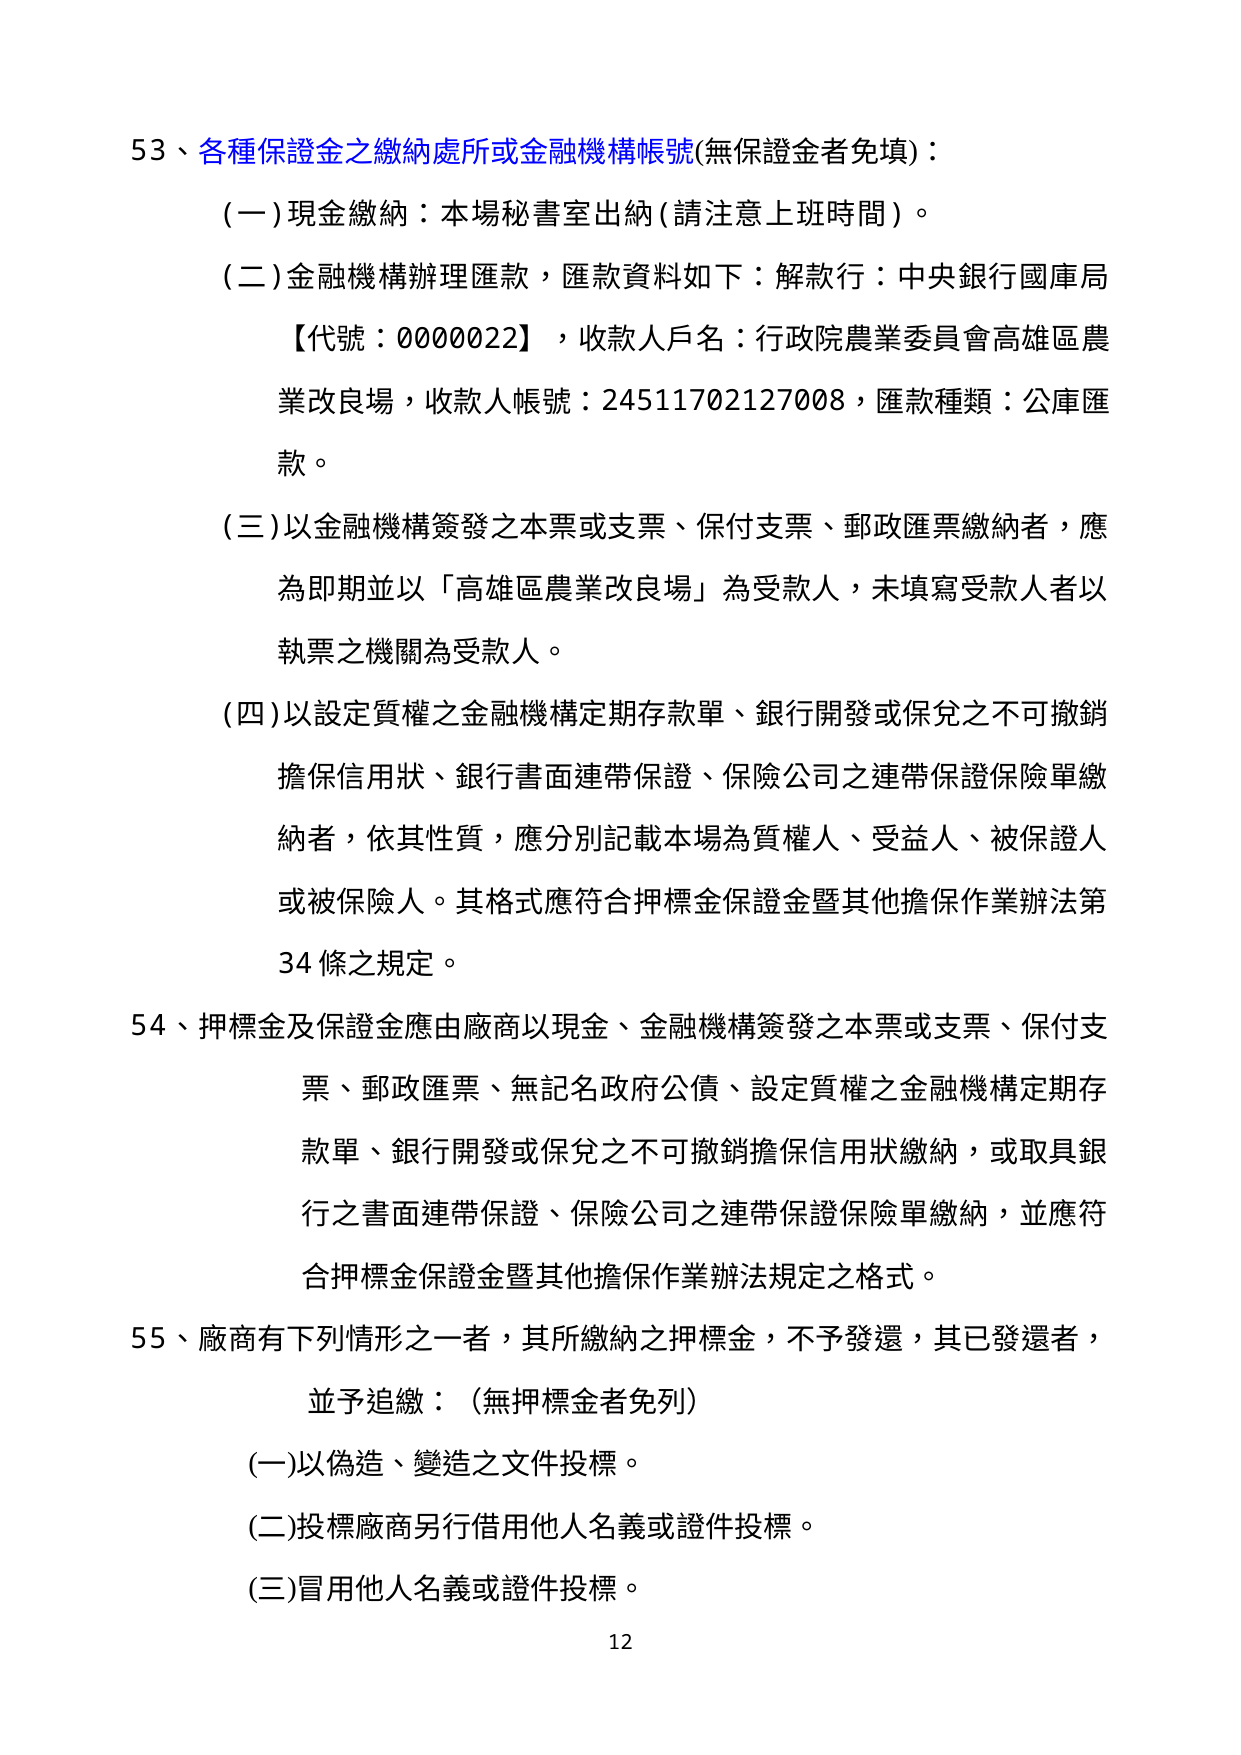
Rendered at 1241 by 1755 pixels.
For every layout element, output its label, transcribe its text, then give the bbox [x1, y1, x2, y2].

text (三)以金融機構簽發之本票或支票、保付支票、郵政匯票繳納者，應為即期並以「高雄區農業改良場」為受款人，未填寫受款人者以執票之機關為受款人。 [218, 483, 1110, 670]
list 押標金及保證金應由廠商以現金、金融機構簽發之本票或支票、保付支票、郵政匯票、無記名政府公債、設定質權之金融機構定期存款單、銀行開發或保兌之不可撤銷擔保信用狀繳納，或取具銀行之書面連帶保證、保險公司之連帶保證保險單繳納，並應符合押標金保證金暨其他擔保作業辦法規定之格式。 [130, 983, 1110, 1295]
text (四)以設定質權之金融機構定期存款單、銀行開發或保兌之不可撤銷擔保信用狀、銀行書面連帶保證、保險公司之連帶保證保險單繳納者，依其性質，應分別記載本場為質權人、受益人、被保證人或被保險人。其格式應符合押標金保證金暨其他擔保作業辦法第34條之規定。 [219, 670, 1110, 983]
text (一)以偽造、變造之文件投標。 [248, 1420, 1110, 1483]
list 各種保證金之繳納處所或金融機構帳號(無保證金者免填)： [130, 108, 1110, 170]
text (二)金融機構辦理匯款，匯款資料如下：解款行：中央銀行國庫局【代號：0000022】，收款人戶名：行政院農業委員會高雄區農業改良場，收款人帳號：24511702127008，匯款種類：公庫匯款。 [218, 233, 1110, 483]
text (二)投標廠商另行借用他人名義或證件投標。 [248, 1483, 1110, 1545]
list 廠商有下列情形之一者，其所繳納之押標金，不予發還，其已發還者，並予追繳：（無押標金者免列） [130, 1295, 1110, 1420]
text (一)現金繳納：本場秘書室出納(請注意上班時間)。 [218, 170, 1110, 233]
text (三)冒用他人名義或證件投標。 [248, 1545, 1110, 1608]
